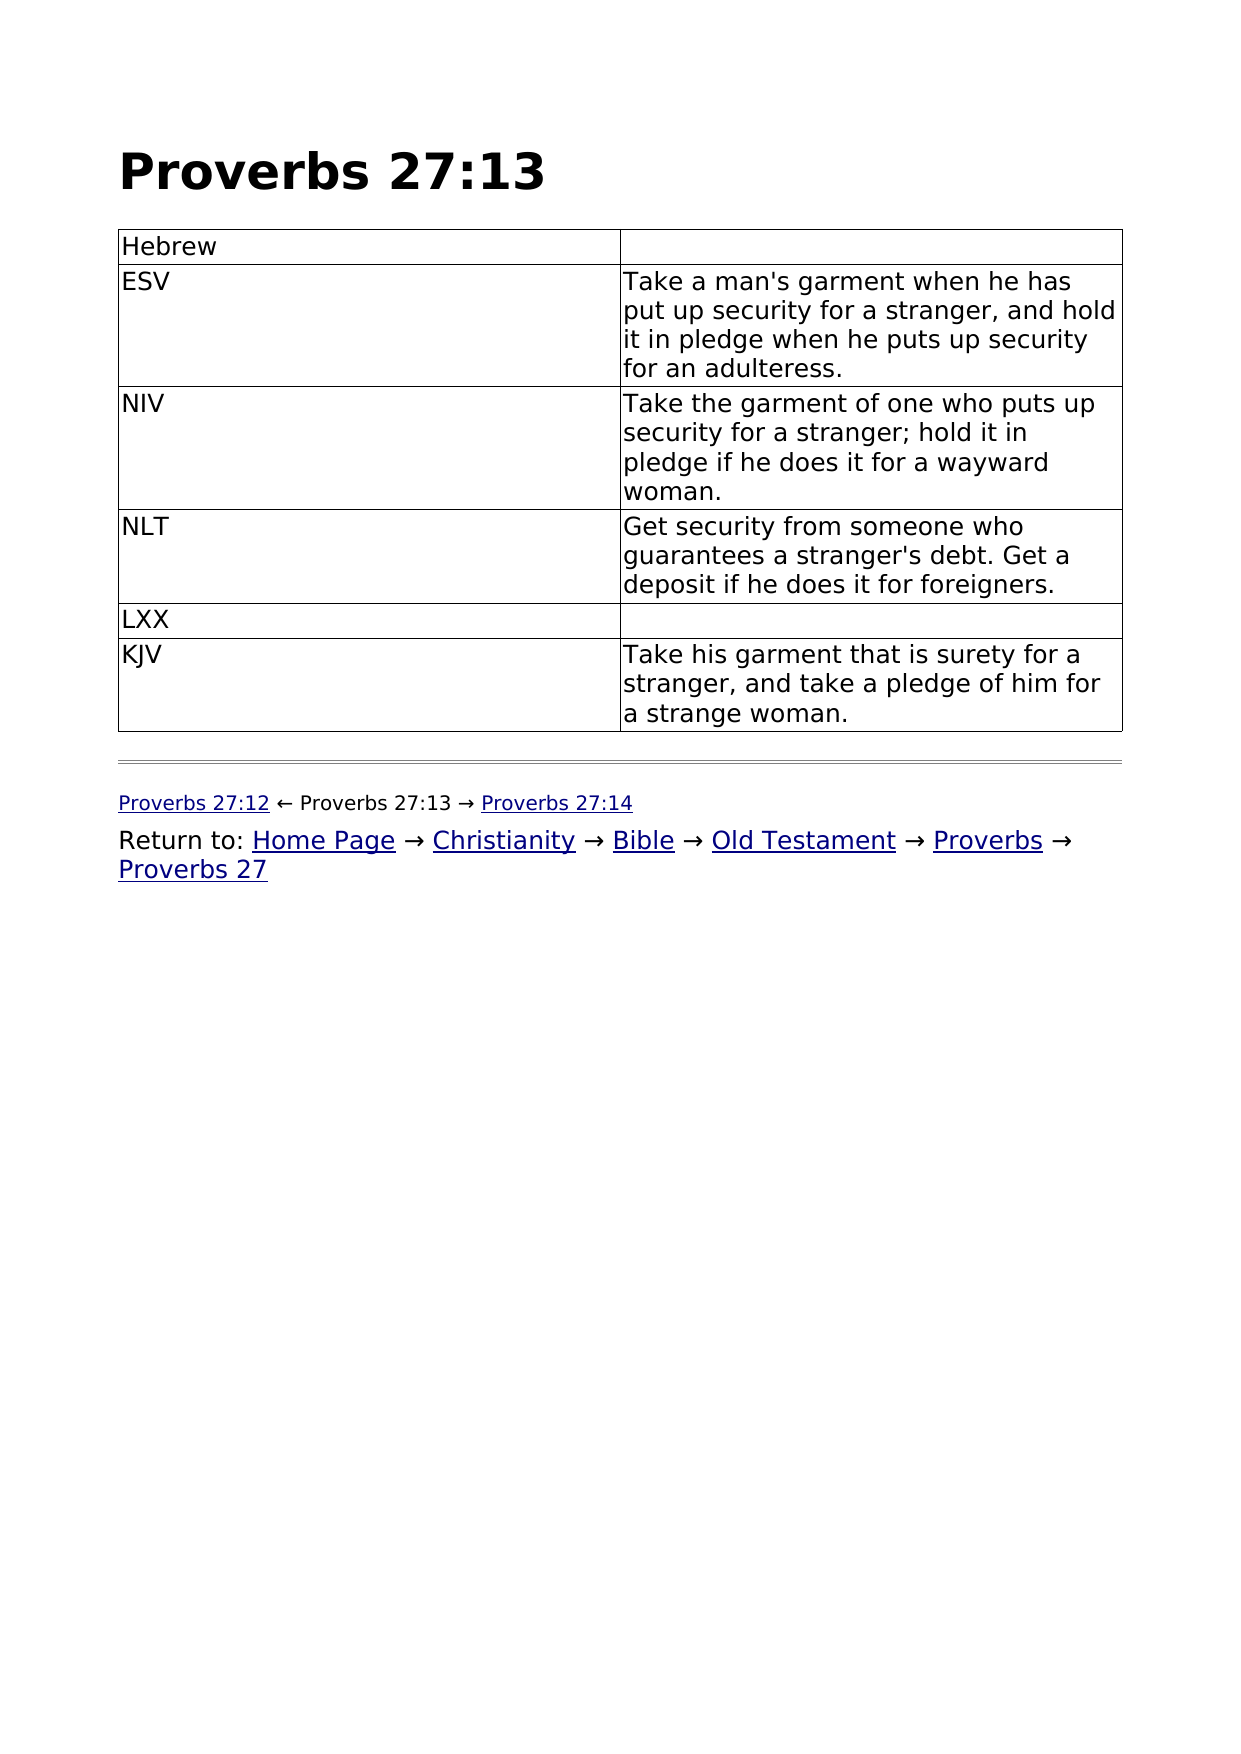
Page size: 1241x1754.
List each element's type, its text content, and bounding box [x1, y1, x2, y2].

table_header Hebrew [119, 230, 620, 264]
table_cell [621, 604, 1122, 637]
table_cell LXX [119, 604, 620, 637]
table_cell ESV [119, 265, 620, 386]
table_header [621, 230, 1122, 264]
table_cell Take his garment that is surety for a stranger, and take a pledge of him for a strange woman. [621, 639, 1122, 731]
subtitle Proverbs 27:13 [118, 143, 1122, 201]
table_cell NLT [119, 510, 620, 602]
table_cell Take a man's garment when he has put up security for a stranger, and hold it in pledge when he puts up security for an adulteress. [621, 265, 1122, 386]
text Return to: Home Page → Christianity → Bible → Old Testament → Proverbs → Proverbs 27 [118, 826, 1122, 884]
text Proverbs 27:12 ← Proverbs 27:13 → Proverbs 27:14 [118, 792, 1122, 826]
table_cell KJV [119, 639, 620, 731]
table_cell NIV [119, 387, 620, 509]
table_cell Take the garment of one who puts up security for a stranger; hold it in pledge if he does it for a wayward woman. [621, 387, 1122, 509]
table_cell Get security from someone who guarantees a stranger's debt. Get a deposit if he does it for foreigners. [621, 510, 1122, 602]
